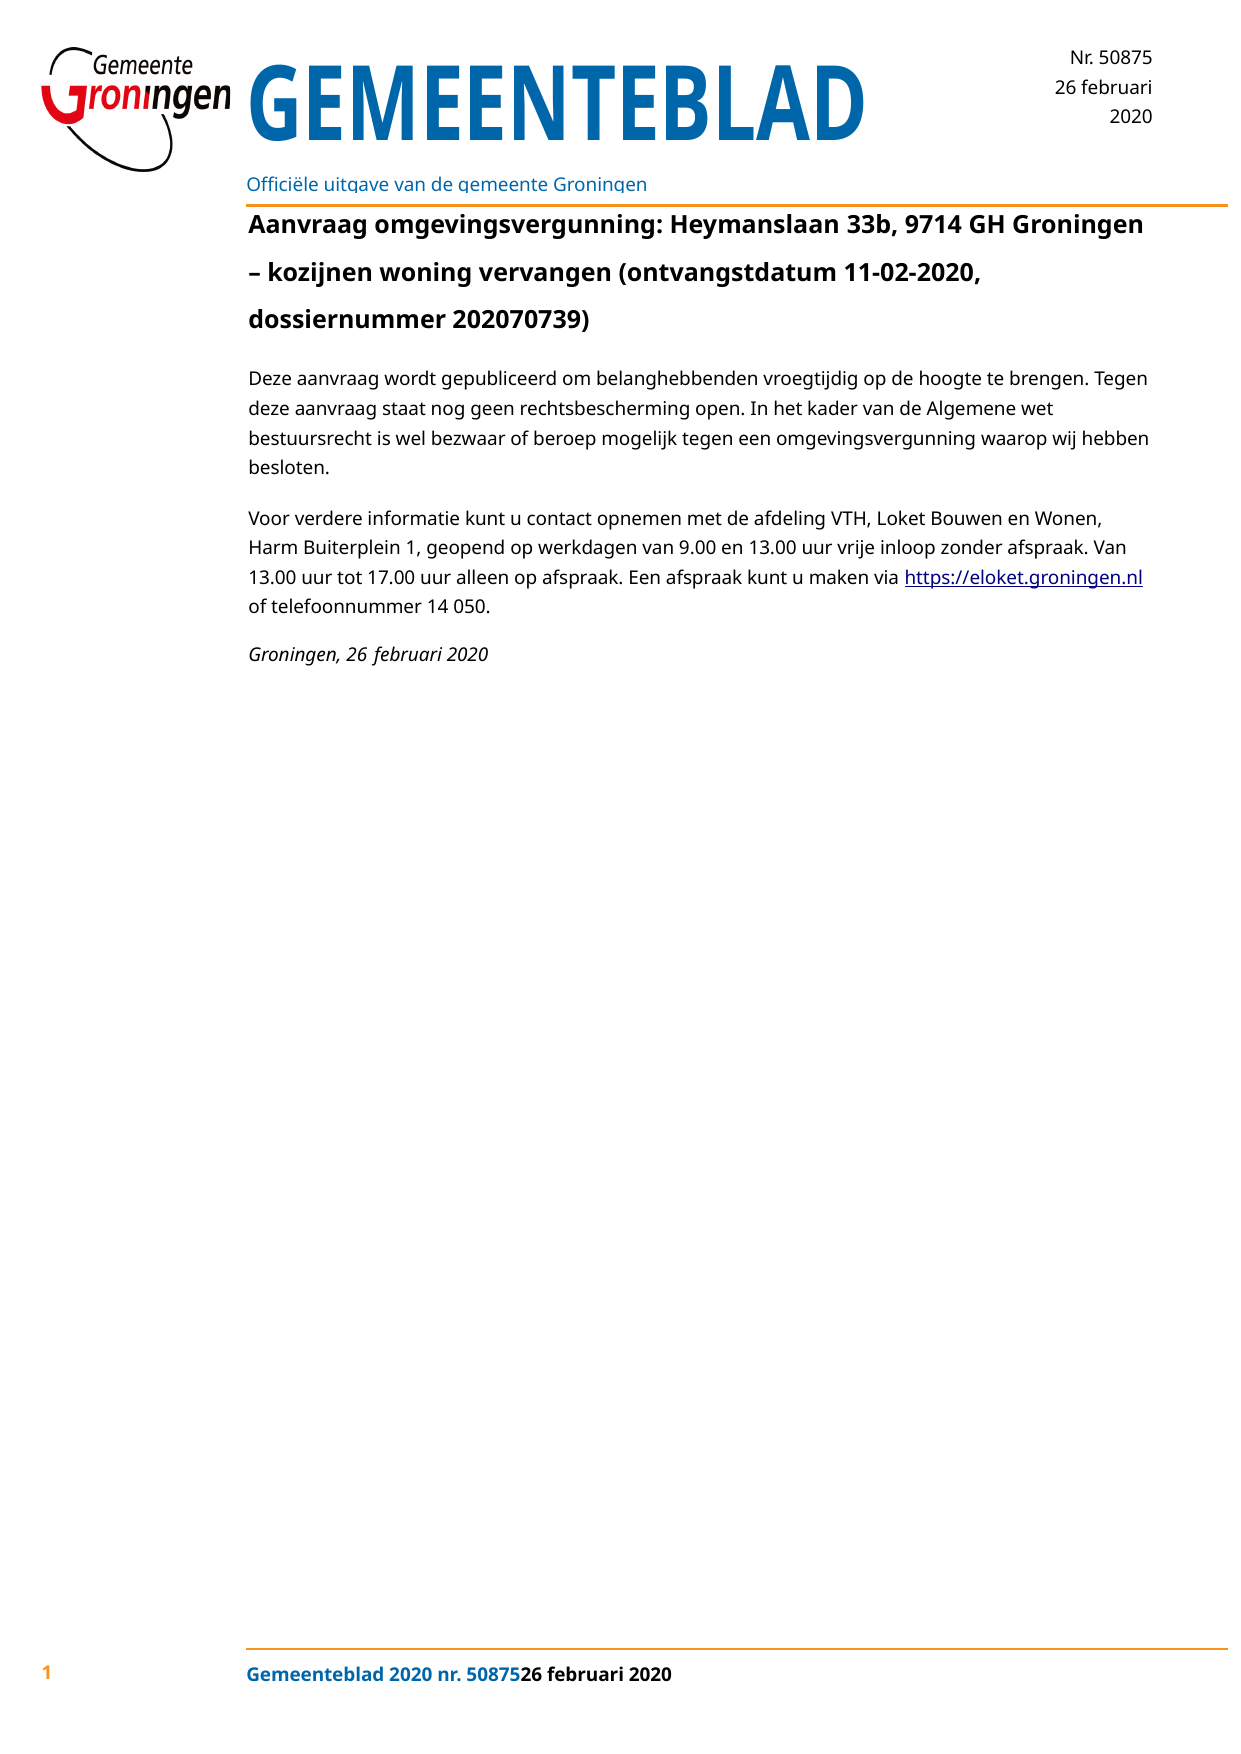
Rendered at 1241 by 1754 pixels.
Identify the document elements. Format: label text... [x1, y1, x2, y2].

text Voor verdere informatie kunt u contact opnemen met de afdeling VTH, Loket Bouwen en Wonen, Harm Buiterplein 1, geopend op werkdagen van 9.00 en 13.00 uur vrije inloop zonder afspraak. Van 13.00 uur tot 17.00 uur alleen op afspraak. Een afspraak kunt u maken via https://eloket.groningen.nl of telefoonnummer 14 050. [248, 505, 1152, 619]
text Deze aanvraag wordt gepubliceerd om belanghebbenden vroegtijdig op de hoogte te brengen. Tegen deze aanvraag staat nog geen rechtsbescherming open. In het kader van de Algemene wet bestuursrecht is wel bezwaar of beroep mogelijk tegen een omgevingsvergunning waarop wij hebben besloten. [248, 366, 1152, 480]
text Groningen, 26 februari 2020 [248, 641, 1152, 667]
picture [41, 47, 231, 172]
text Aanvraag omgevingsvergunning: Heymanslaan 33b, 9714 GH Groningen – kozijnen woning vervangen (ontvangstdatum 11-02-2020, dossiernummer 202070739) [248, 207, 1152, 336]
